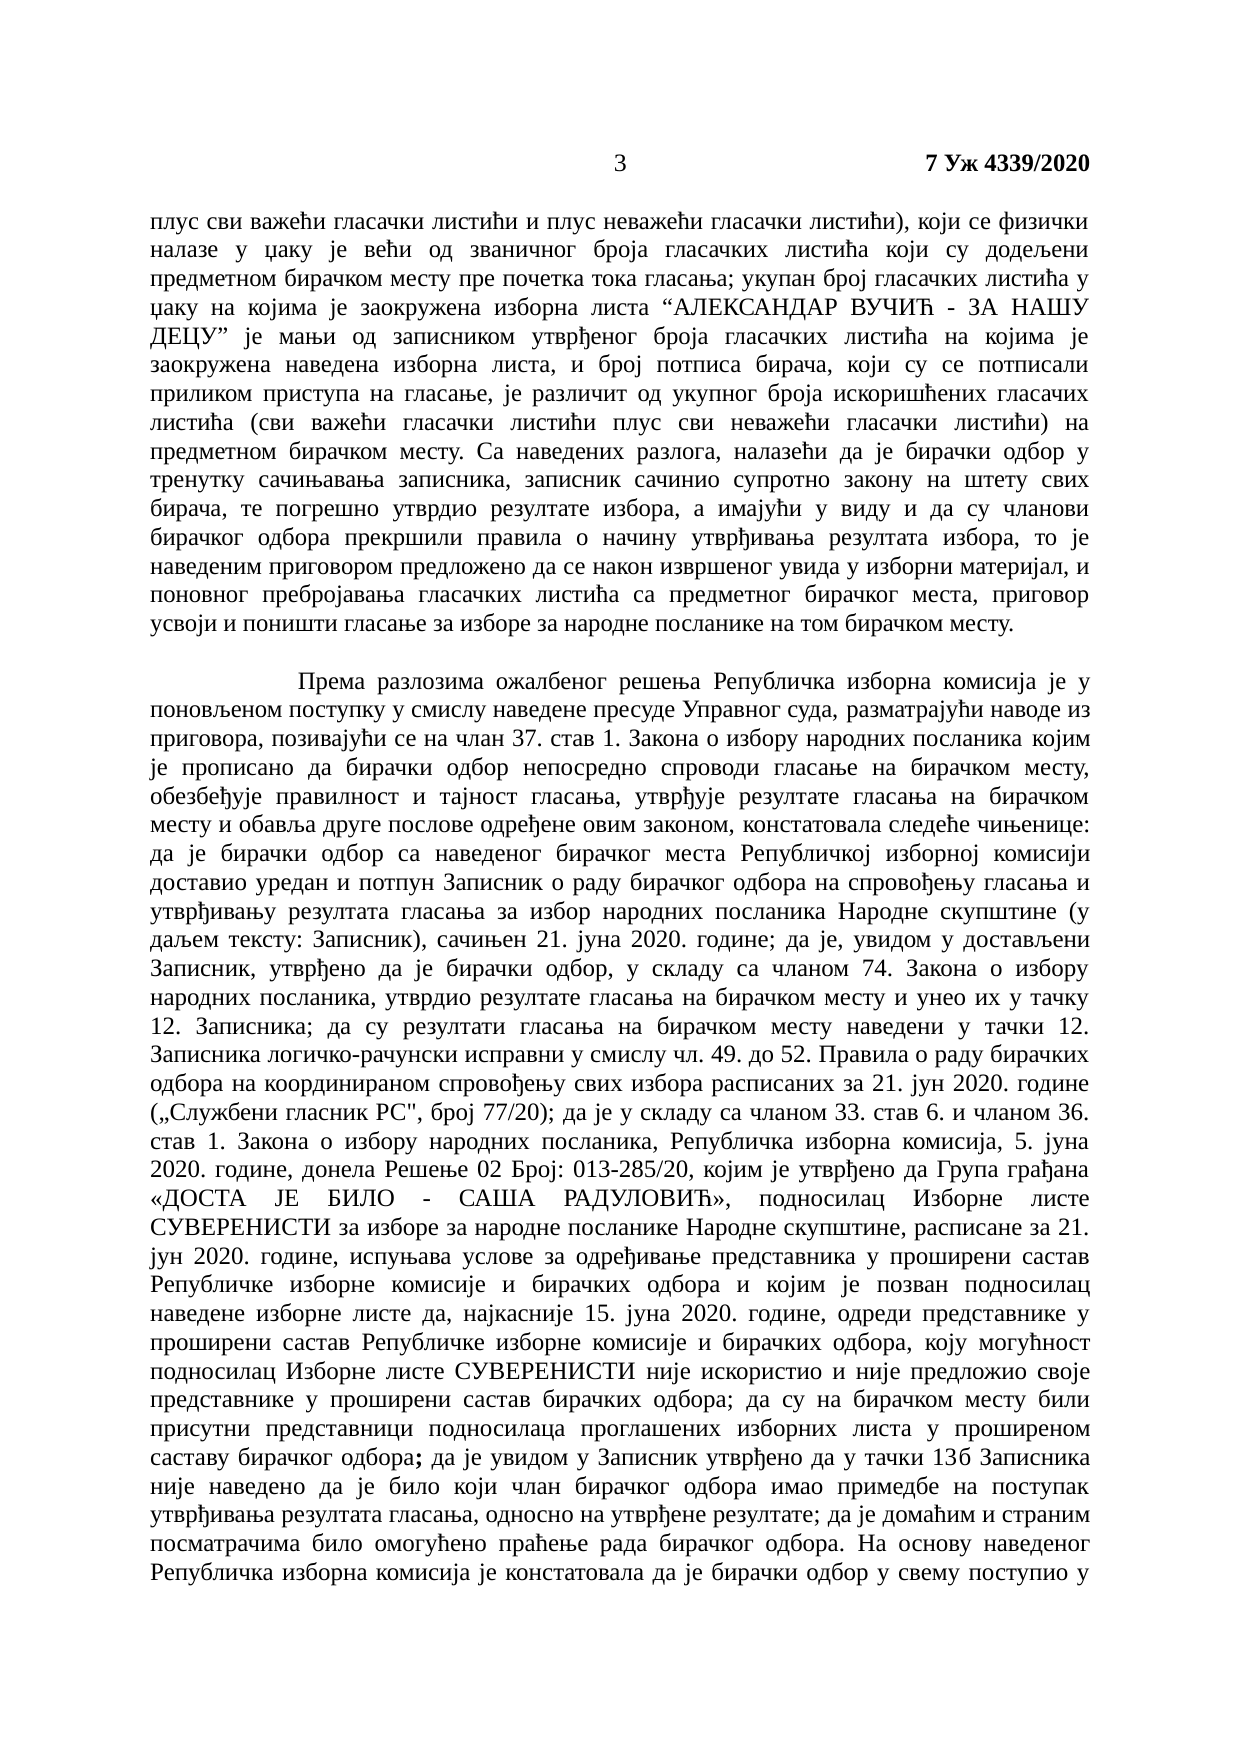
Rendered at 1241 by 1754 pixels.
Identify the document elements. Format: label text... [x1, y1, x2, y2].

text плус сви важећи гласачки листићи и плус неважећи гласачки листићи), који се физички налазе у џаку је већи од званичног броја гласачких листића који су додељени предметном бирачком месту пре почетка тока гласања; укупан број гласачких листића у џаку на којима је заокружена изборна листа “АЛЕКСАНДАР ВУЧИЋ - ЗА НАШУ ДЕЦУ” је мањи од записником утврђеног броја гласачких листића на којима је заокружена наведена изборна листа, и број потписа бирача, који су се потписали приликом приступа на гласање, је различит од укупног броја искоришћених гласачих листића (сви важећи гласачки листићи плус сви неважећи гласачки листићи) на предметном бирачком месту. Са наведених разлога, налазећи да је бирачки одбор у тренутку сачињавања записника, записник сачинио супротно закону на штету свих бирача, те погрешно утврдио резултате избора, а имајући у виду и да су чланови бирачког одбора прекршили правила о начину утврђивања резултата избора, то је наведеним приговором предложено да се након извршеног увида у изборни материјал, и поновног пребројавања гласачких листића са предметног бирачког места, приговор усвоји и поништи гласање за изборе за народне посланике на том бирачком месту. [150, 206, 1091, 637]
text Према разлозима ожалбеног решења Републичка изборна комисија је у поновљеном поступку у смислу наведене пресуде Управног суда, разматрајући наводе из приговора, позивајући се на члан 37. став 1. Закона о избору народних посланика којим је прописано да бирачки одбор непосредно спроводи гласање на бирачком месту, обезбеђује правилност и тајност гласања, утврђује резултате гласања на бирачком месту и обавља друге послове одређене овим законом, констатовала следеће чињенице: да је бирачки одбор са наведеног бирачког места Републичкој изборној комисији доставио уредан и потпун Записник о раду бирачког одбора на спровођењу гласања и утврђивању резултата гласања за избор народних посланика Народне скупштине (у даљем тексту: Записник), сачињен 21. јуна 2020. године; да је, увидом у достављени Записник, утврђено да је бирачки одбор, у складу са чланом 74. Закона о избору народних посланика, утврдио резултате гласања на бирачком месту и унео их у тачку 12. Записника; да су резултати гласања на бирачком месту наведени у тачки 12. Записника логичко-рачунски исправни у смислу чл. 49. до 52. Правила о раду бирачких одбора на координираном спровођењу свих избора расписаних за 21. јун 2020. године („Службени гласник РС", број 77/20); да је у складу са чланом 33. став 6. и чланом 36. став 1. Закона о избору народних посланика, Републичка изборна комисија, 5. јуна 2020. године, донела Решење 02 Број: 013-285/20, којим је утврђено да Група грађана «ДОСТА ЈЕ БИЛО - САША РАДУЛОВИЋ», подносилац Изборне листе СУВЕРЕНИСТИ за изборе за народне посланике Народне скупштине, расписане за 21. јун 2020. године, испуњава услове за одређивање представника у проширени састав Републичке изборне комисије и бирачких одбора и којим је позван подносилац наведене изборне листе да, најкасније 15. јуна 2020. године, одреди представнике у проширени састав Републичке изборне комисије и бирачких одбора, коју могућност подносилац Изборне листе СУВЕРЕНИСТИ није искористио и није предложио своје представнике у проширени састав бирачких одбора; да су на бирачком месту били присутни представници подносилаца проглашених изборних листа у проширеном саставу бирачког одбора; да је увидом у Записник утврђено да у тачки 13б Записника није наведено да је било који члан бирачког одбора имао примедбе на поступак утврђивања резултата гласања, односно на утврђене резултате; да је домаћим и страним посматрачима било омогућено праћење рада бирачког одбора. На основу наведеног Републичка изборна комисија је констатовала да је бирачки одбор у свему поступио у [150, 666, 1091, 1586]
